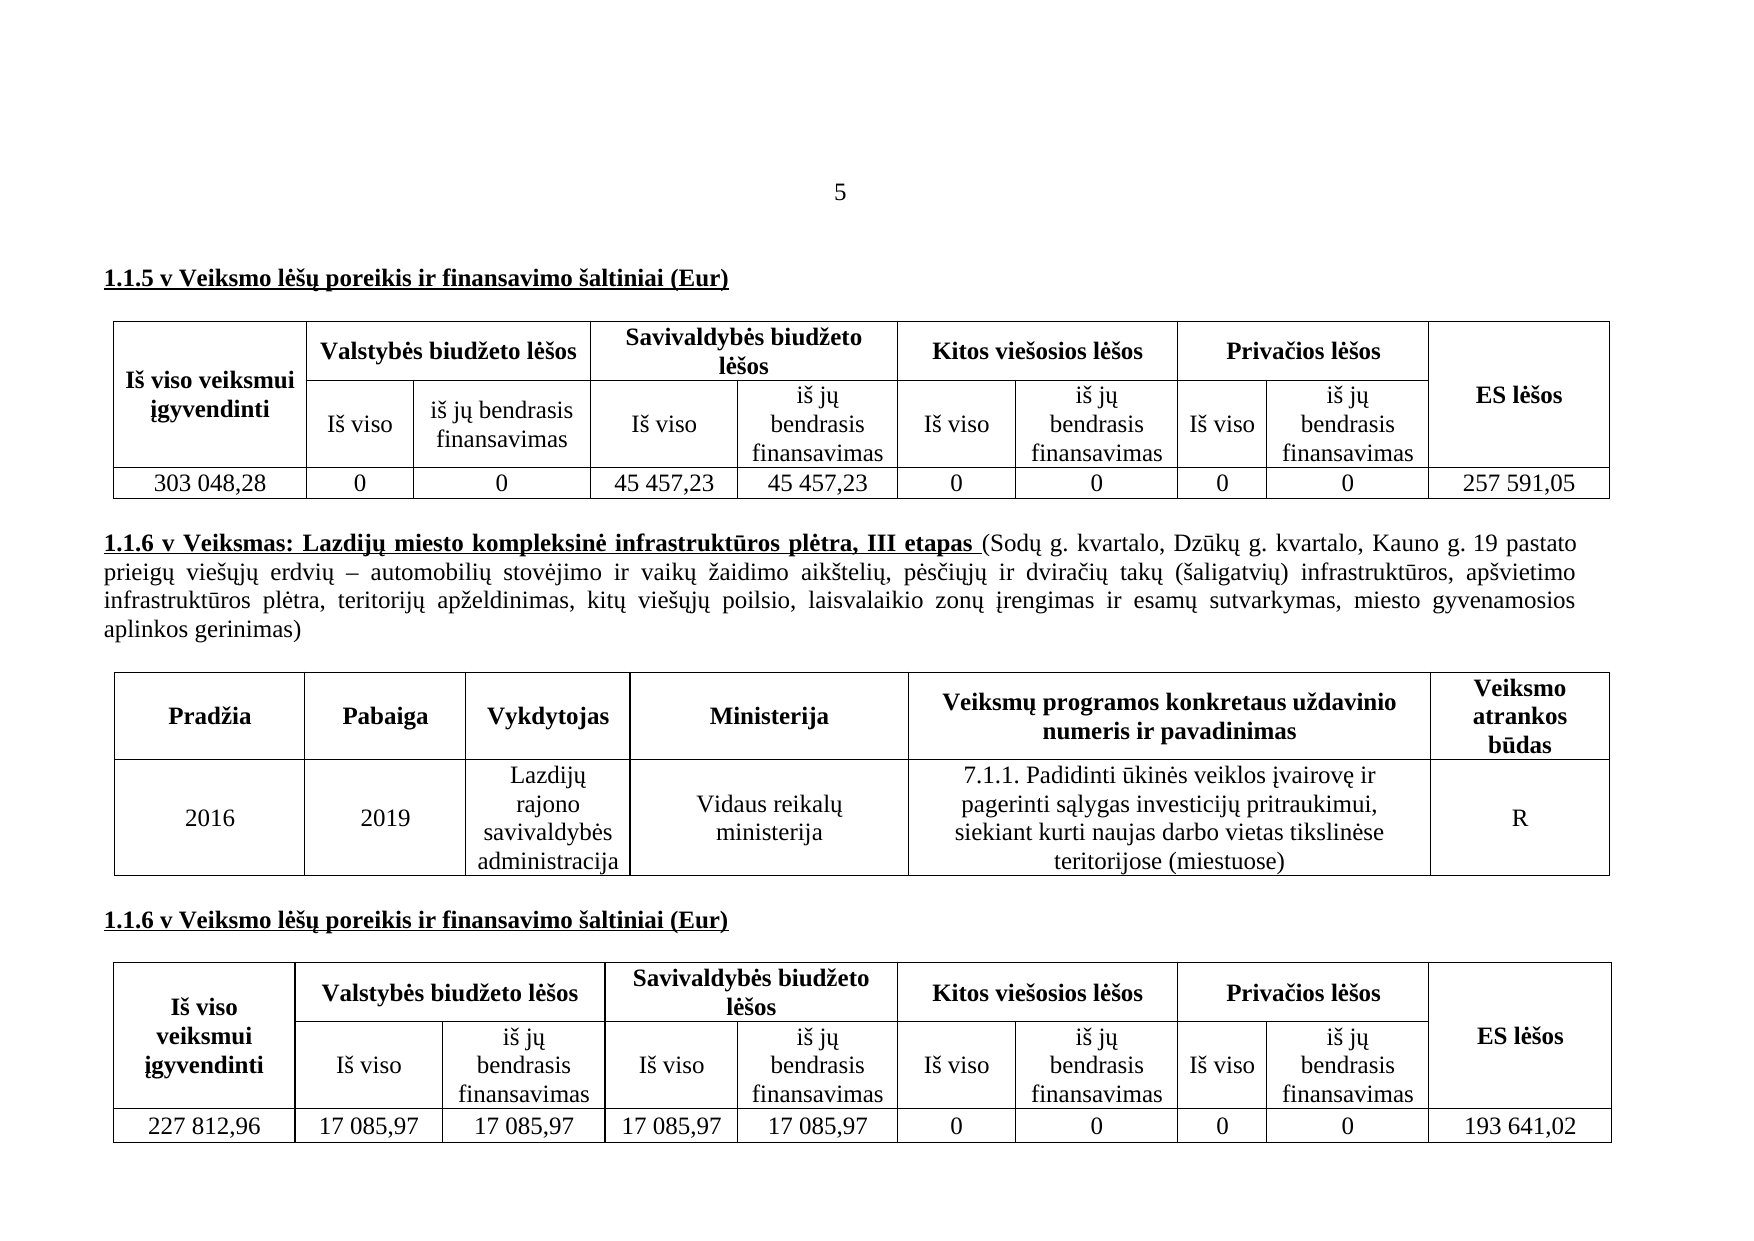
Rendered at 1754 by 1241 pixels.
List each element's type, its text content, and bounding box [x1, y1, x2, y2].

table_cell 0 [898, 1109, 1015, 1142]
table_cell 0 [1178, 468, 1266, 498]
table_cell iš jų bendrasis finansavimas [738, 1022, 897, 1108]
table_cell iš jų bendrasis finansavimas [1267, 381, 1428, 467]
table_cell Iš viso [898, 1022, 1015, 1108]
table_cell 257 591,05 [1429, 468, 1609, 498]
table_header ES lėšos [1429, 963, 1611, 1108]
table_header Pradžia [115, 673, 304, 759]
table_cell iš jų bendrasis finansavimas [1016, 1022, 1177, 1108]
table_cell Iš viso [898, 381, 1015, 467]
table_header Privačios lėšos [1178, 322, 1428, 379]
table_cell iš jų bendrasis finansavimas [414, 381, 590, 467]
table_cell iš jų bendrasis finansavimas [738, 381, 897, 467]
table_header Vykdytojas [466, 673, 629, 759]
table_cell 227 812,96 [114, 1109, 294, 1142]
table_cell 17 085,97 [606, 1109, 737, 1142]
table_cell 17 085,97 [443, 1109, 604, 1142]
table_cell 2016 [115, 760, 304, 875]
table_cell 0 [1267, 1109, 1428, 1142]
table_header Veiksmų programos konkretaus uždavinio numeris ir pavadinimas [909, 673, 1430, 759]
table_cell 0 [414, 468, 590, 498]
table_cell 0 [307, 468, 413, 498]
table_cell Iš viso [296, 1022, 442, 1108]
table_cell 0 [898, 468, 1015, 498]
table_header Savivaldybės biudžeto lėšos [591, 322, 897, 379]
table_cell Iš viso [307, 381, 413, 467]
table_cell Iš viso [591, 381, 737, 467]
table_cell 303 048,28 [114, 468, 306, 498]
table_header Kitos viešosios lėšos [898, 322, 1177, 379]
table_header Ministerija [631, 673, 908, 759]
table_cell Iš viso [606, 1022, 737, 1108]
table_cell Vidaus reikalų ministerija [631, 760, 908, 875]
table_header ES lėšos [1429, 322, 1609, 467]
table_header Savivaldybės biudžeto lėšos [606, 963, 897, 1021]
table_header Kitos viešosios lėšos [898, 963, 1177, 1021]
table_cell 2019 [305, 760, 465, 875]
table_cell Iš viso [1178, 381, 1266, 467]
table_header Iš viso veiksmui įgyvendinti [114, 963, 294, 1108]
table_header Privačios lėšos [1178, 963, 1428, 1021]
table_cell 0 [1178, 1109, 1266, 1142]
table_cell 0 [1267, 468, 1428, 498]
text 1.1.5 v Veiksmo lėšų poreikis ir finansavimo šaltiniai (Eur) [103, 263, 1577, 292]
table_cell iš jų bendrasis finansavimas [1016, 381, 1177, 467]
table_header Pabaiga [305, 673, 465, 759]
table_cell iš jų bendrasis finansavimas [1267, 1022, 1428, 1108]
table_cell 45 457,23 [591, 468, 737, 498]
table_cell 193 641,02 [1429, 1109, 1611, 1142]
table_header Valstybės biudžeto lėšos [307, 322, 590, 379]
table_cell R [1431, 760, 1609, 875]
table_cell 45 457,23 [738, 468, 897, 498]
table_cell 0 [1016, 1109, 1177, 1142]
table_header Veiksmo atrankos būdas [1431, 673, 1609, 759]
table_header Iš viso veiksmui įgyvendinti [114, 322, 306, 467]
table_cell Iš viso [1178, 1022, 1266, 1108]
text 1.1.6 v Veiksmo lėšų poreikis ir finansavimo šaltiniai (Eur) [103, 905, 1577, 933]
text 1.1.6 v Veiksmas: Lazdijų miesto kompleksinė infrastruktūros plėtra, III etapas (Sodų g. kvartalo, Dzūkų g. kvartalo, Kauno g. 19 pastato prieigų viešųjų erdvių – automobilių stovėjimo ir vaikų žaidimo aikštelių, pėsčiųjų ir dviračių takų (šaligatvių) infrastruktūros, apšvietimo infrastruktūros plėtra, teritorijų apželdinimas, kitų viešųjų poilsio, laisvalaikio zonų įrengimas ir esamų sutvarkymas, miesto gyvenamosios aplinkos gerinimas) [103, 528, 1577, 643]
table_cell Lazdijų rajono savivaldybės administracija [466, 760, 629, 875]
table_cell 7.1.1. Padidinti ūkinės veiklos įvairovę ir pagerinti sąlygas investicijų pritraukimui, siekiant kurti naujas darbo vietas tikslinėse teritorijose (miestuose) [909, 760, 1430, 875]
table_cell iš jų bendrasis finansavimas [443, 1022, 604, 1108]
table_cell 17 085,97 [738, 1109, 897, 1142]
table_cell 0 [1016, 468, 1177, 498]
table_cell 17 085,97 [296, 1109, 442, 1142]
table_header Valstybės biudžeto lėšos [296, 963, 604, 1021]
